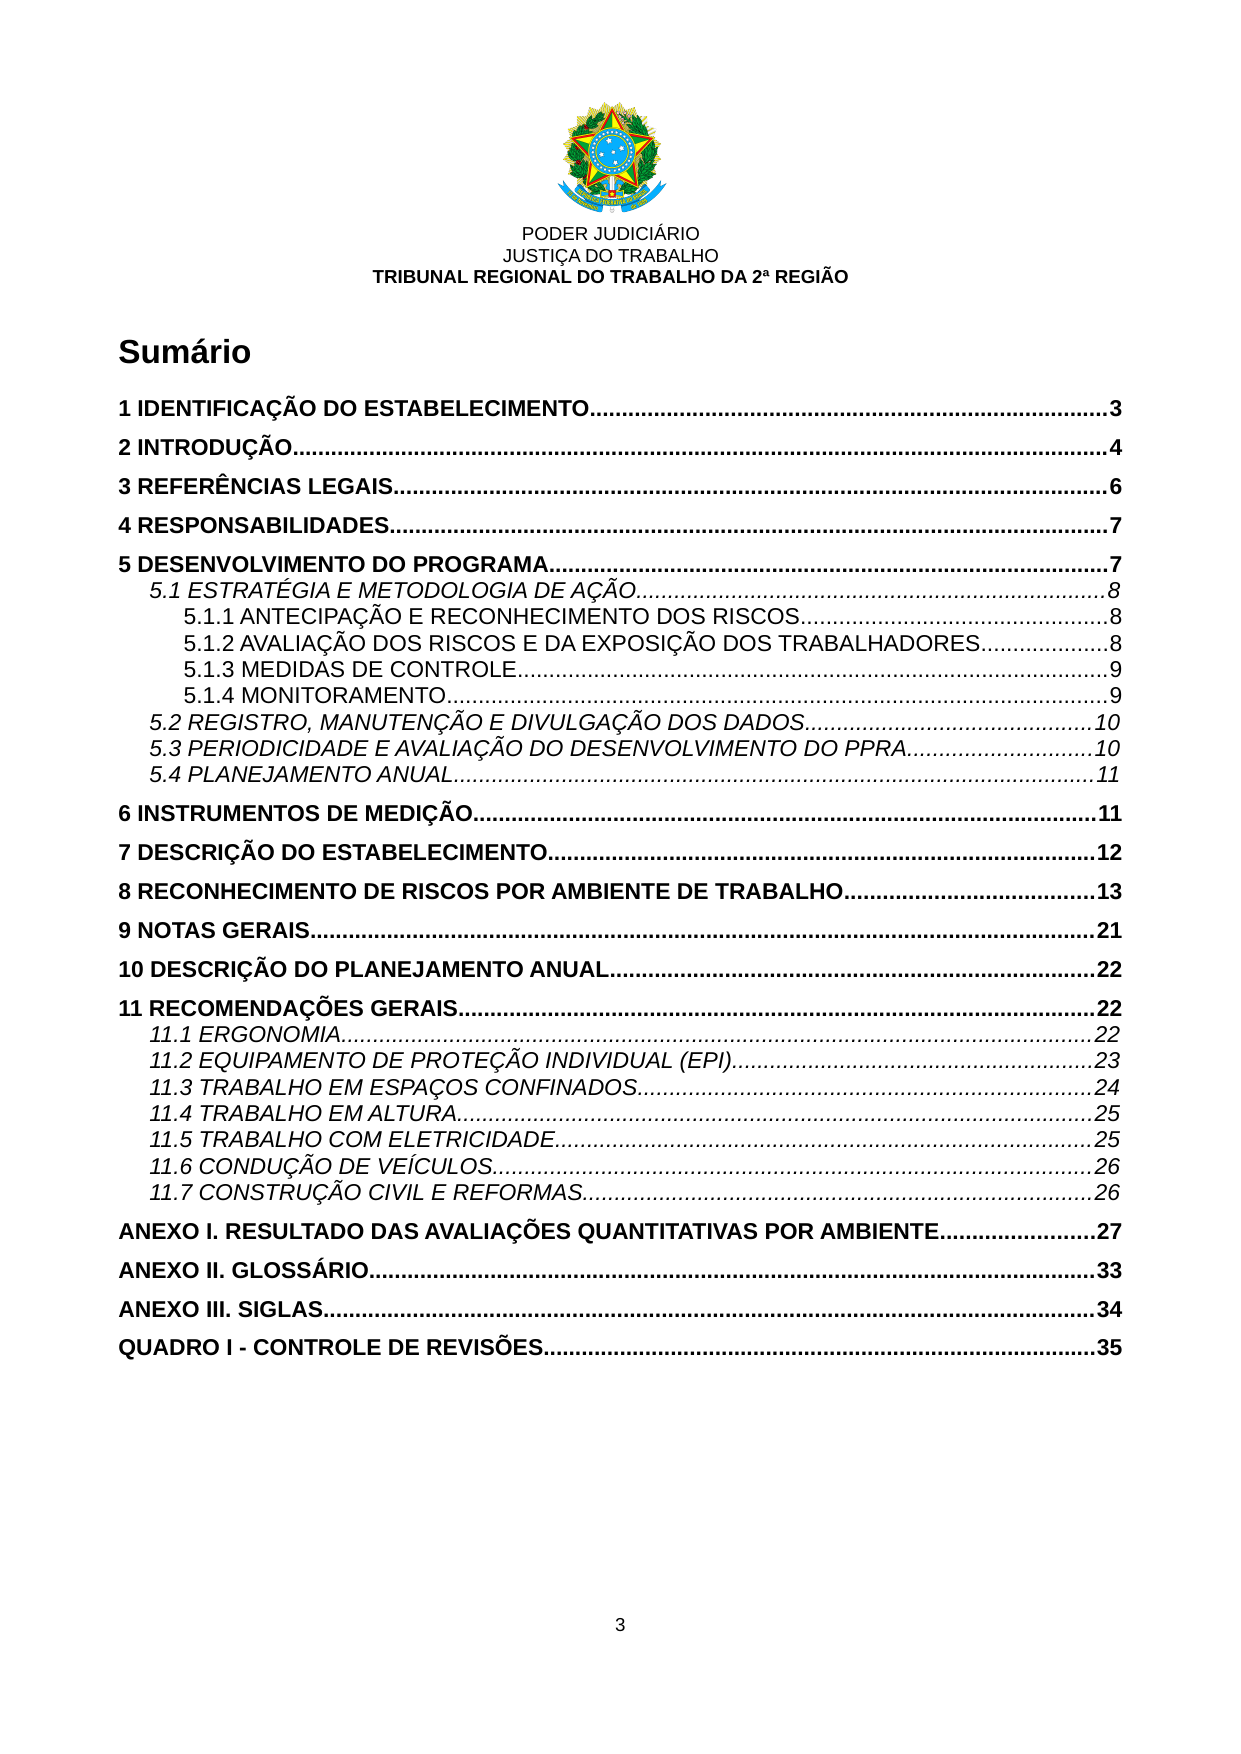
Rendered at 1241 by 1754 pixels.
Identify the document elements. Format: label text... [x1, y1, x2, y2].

text ANEXO II. GLOSSÁRIO 33 [118, 1257, 1122, 1283]
text 5.1 ESTRATÉGIA E METODOLOGIA DE AÇÃO 8 [143, 577, 1122, 603]
text 11.5 TRABALHO COM ELETRICIDADE 25 [143, 1126, 1122, 1153]
text QUADRO I - CONTROLE DE REVISÕES 35 [118, 1334, 1122, 1361]
text 5.3 PERIODICIDADE E AVALIAÇÃO DO DESENVOLVIMENTO DO PPRA 10 [143, 735, 1122, 761]
text 1 IDENTIFICAÇÃO DO ESTABELECIMENTO 3 [118, 395, 1122, 421]
subtitle Sumário [118, 332, 1122, 370]
text 9 NOTAS GERAIS 21 [118, 917, 1122, 943]
text 5.1.2 AVALIAÇÃO DOS RISCOS E DA EXPOSIÇÃO DOS TRABALHADORES 8 [177, 629, 1122, 656]
text 6 INSTRUMENTOS DE MEDIÇÃO 11 [118, 800, 1122, 827]
text 5.2 REGISTRO, MANUTENÇÃO E DIVULGAÇÃO DOS DADOS 10 [143, 709, 1122, 735]
text 11.7 CONSTRUÇÃO CIVIL E REFORMAS 26 [143, 1179, 1122, 1205]
text 10 DESCRIÇÃO DO PLANEJAMENTO ANUAL 22 [118, 956, 1122, 982]
text 5.4 PLANEJAMENTO ANUAL 11 [143, 761, 1122, 788]
text 11.3 TRABALHO EM ESPAÇOS CONFINADOS 24 [143, 1073, 1122, 1100]
text 11.1 ERGONOMIA 22 [143, 1021, 1122, 1047]
text 2 INTRODUÇÃO 4 [118, 434, 1122, 460]
text 5.1.1 ANTECIPAÇÃO E RECONHECIMENTO DOS RISCOS 8 [177, 603, 1122, 629]
text 4 RESPONSABILIDADES 7 [118, 512, 1122, 538]
text ANEXO III. SIGLAS 34 [118, 1296, 1122, 1322]
text ANEXO I. RESULTADO DAS AVALIAÇÕES QUANTITATIVAS POR AMBIENTE 27 [118, 1218, 1122, 1244]
text 3 REFERÊNCIAS LEGAIS 6 [118, 473, 1122, 499]
text 5.1.3 MEDIDAS DE CONTROLE 9 [177, 656, 1122, 682]
text 7 DESCRIÇÃO DO ESTABELECIMENTO 12 [118, 839, 1122, 865]
text 5.1.4 MONITORAMENTO 9 [177, 682, 1122, 709]
text 8 RECONHECIMENTO DE RISCOS POR AMBIENTE DE TRABALHO 13 [118, 878, 1122, 904]
text 11.2 EQUIPAMENTO DE PROTEÇÃO INDIVIDUAL (EPI) 23 [143, 1047, 1122, 1073]
text 11.6 CONDUÇÃO DE VEÍCULOS 26 [143, 1153, 1122, 1179]
text 11.4 TRABALHO EM ALTURA 25 [143, 1100, 1122, 1126]
text 5 DESENVOLVIMENTO DO PROGRAMA 7 [118, 551, 1122, 577]
text 11 RECOMENDAÇÕES GERAIS 22 [118, 994, 1122, 1021]
